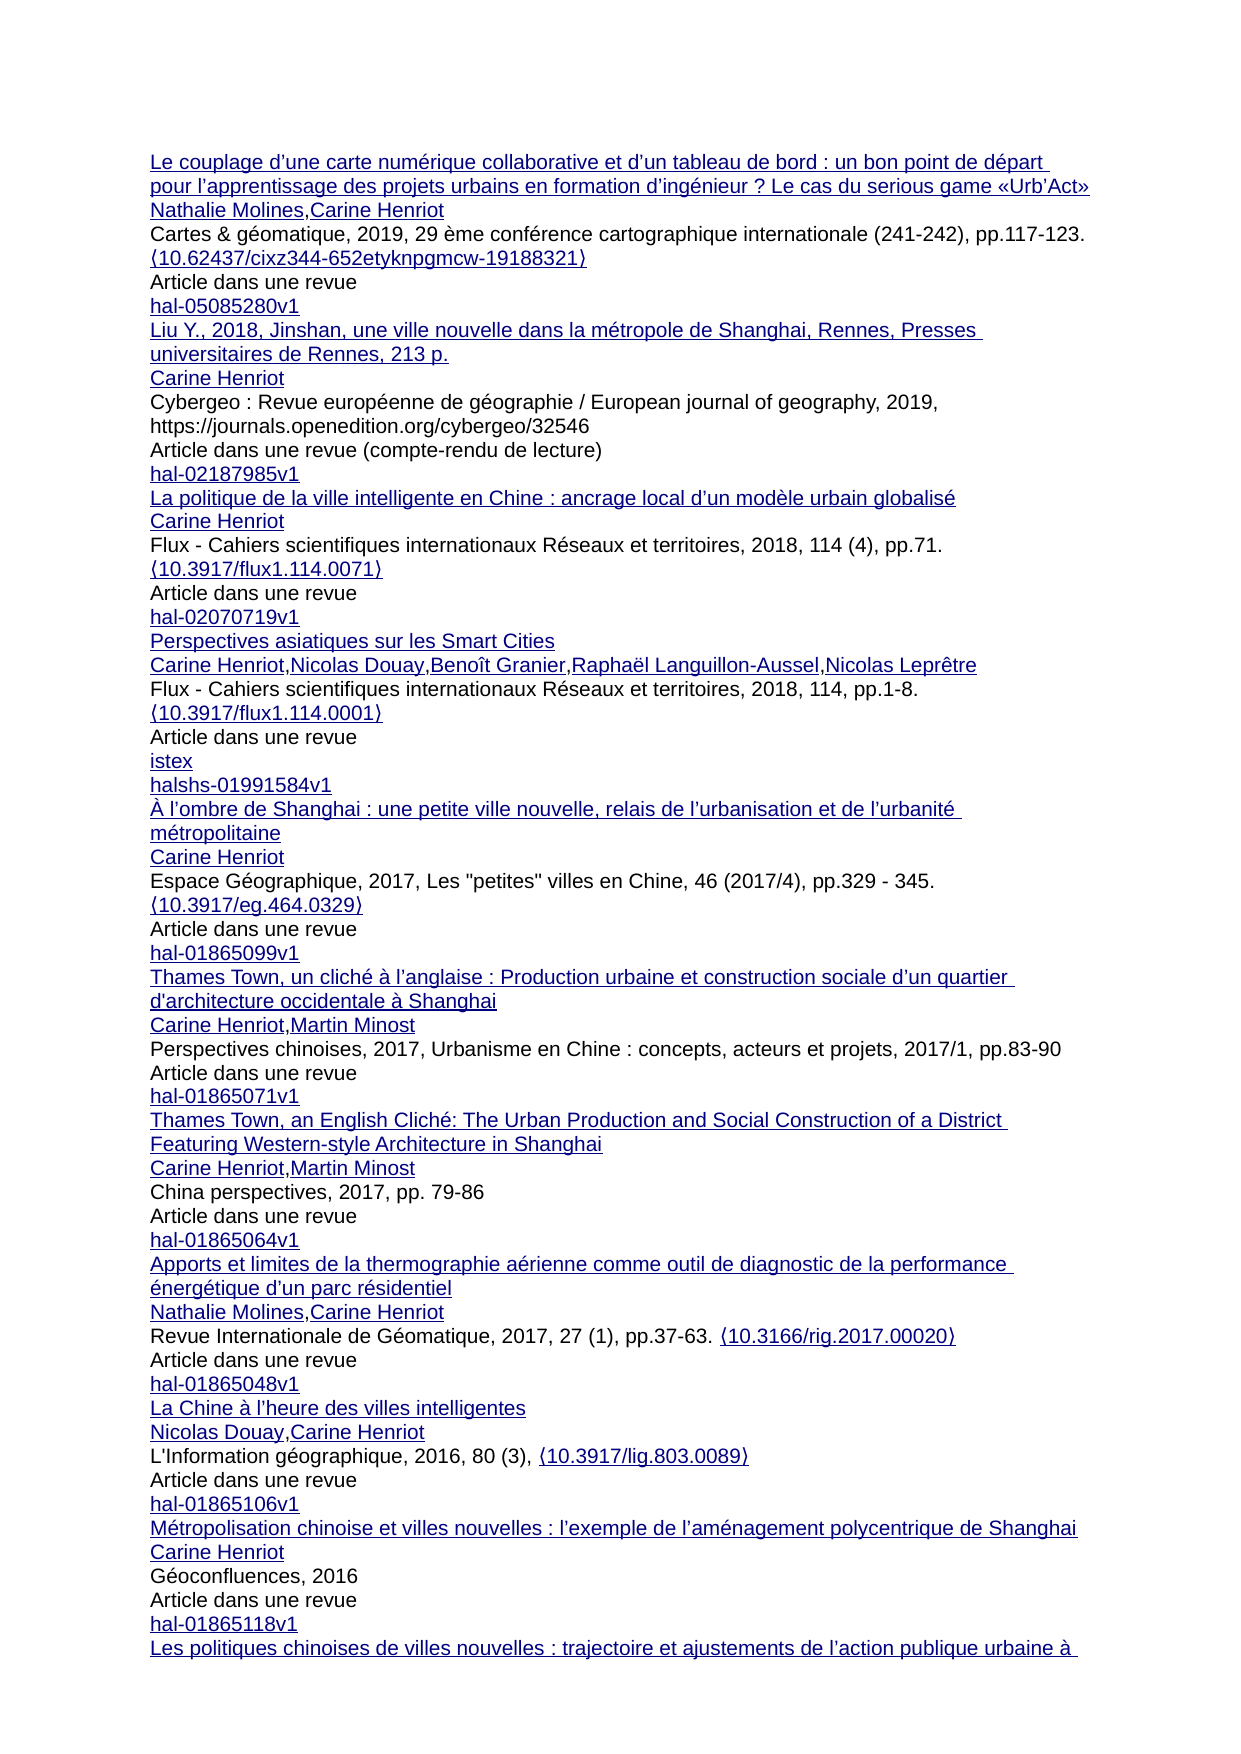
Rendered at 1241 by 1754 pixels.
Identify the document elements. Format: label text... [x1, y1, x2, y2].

table_cell Nathalie Molines,Carine Henriot Cartes & géomatique, 2019, 29 ème conférence cartographique internationale (241-242), pp.117-123. ⟨10.62437/cixz344-652etyknpgmcw-19188321⟩ Article dans une revue hal-05085280v1 [150, 196, 1090, 318]
table_cell La politique de la ville intelligente en Chine : ancrage local d’un modèle urbain globalisé Carine Henriot Flux - Cahiers scientifiques internationaux Réseaux et territoires, 2018, 114 (4), pp.71. ⟨10.3917/flux1.114.0071⟩ Article dans une revue hal-02070719v1 [150, 485, 1090, 629]
table_cell La Chine à l’heure des villes intelligentes Nicolas Douay,Carine Henriot L'Information géographique, 2016, 80 (3), ⟨10.3917/lig.803.0089⟩ Article dans une revue hal-01865106v1 [150, 1396, 1090, 1516]
table_cell Thames Town, un cliché à l’anglaise : Production urbaine et construction sociale d’un quartier d'architecture occidentale à Shanghai Carine Henriot,Martin Minost Perspectives chinoises, 2017, Urbanisme en Chine : concepts, acteurs et projets, 2017/1, pp.83-90 Article dans une revue hal-01865071v1 [150, 965, 1090, 1108]
table_cell Les politiques chinoises de villes nouvelles : trajectoire et ajustements de l’action publique urbaine à [150, 1635, 1090, 1659]
table_cell Le couplage d’une carte numérique collaborative et d’un tableau de bord : un bon point de départ pour l’apprentissage des projets urbains en formation d’ingénieur ? Le cas du serious game «Urb’Act» [150, 150, 1090, 195]
table_cell Métropolisation chinoise et villes nouvelles : l’exemple de l’aménagement polycentrique de Shanghai Carine Henriot Géoconfluences, 2016 Article dans une revue hal-01865118v1 [150, 1516, 1090, 1635]
table_cell À l’ombre de Shanghai : une petite ville nouvelle, relais de l’urbanisation et de l’urbanité métropolitaine Carine Henriot Espace Géographique, 2017, Les "petites" villes en Chine, 46 (2017/4), pp.329 - 345. ⟨10.3917/eg.464.0329⟩ Article dans une revue hal-01865099v1 [150, 797, 1090, 964]
table_cell Apports et limites de la thermographie aérienne comme outil de diagnostic de la performance énergétique d’un parc résidentiel Nathalie Molines,Carine Henriot Revue Internationale de Géomatique, 2017, 27 (1), pp.37-63. ⟨10.3166/rig.2017.00020⟩ Article dans une revue hal-01865048v1 [150, 1252, 1090, 1396]
table_cell Liu Y., 2018, Jinshan, une ville nouvelle dans la métropole de Shanghai, Rennes, Presses universitaires de Rennes, 213 p. Carine Henriot Cybergeo : Revue européenne de géographie / European journal of geography, 2019, https://journals.openedition.org/cybergeo/32546 Article dans une revue (compte-rendu de lecture) hal-02187985v1 [150, 318, 1090, 485]
table_cell Perspectives asiatiques sur les Smart Cities Carine Henriot,Nicolas Douay,Benoît Granier,Raphaël Languillon-Aussel,Nicolas Leprêtre Flux - Cahiers scientifiques internationaux Réseaux et territoires, 2018, 114, pp.1-8. ⟨10.3917/flux1.114.0001⟩ Article dans une revue istex halshs-01991584v1 [150, 629, 1090, 797]
table_cell Thames Town, an English Cliché: The Urban Production and Social Construction of a District Featuring Western-style Architecture in Shanghai Carine Henriot,Martin Minost China perspectives, 2017, pp. 79-86 Article dans une revue hal-01865064v1 [150, 1108, 1090, 1252]
